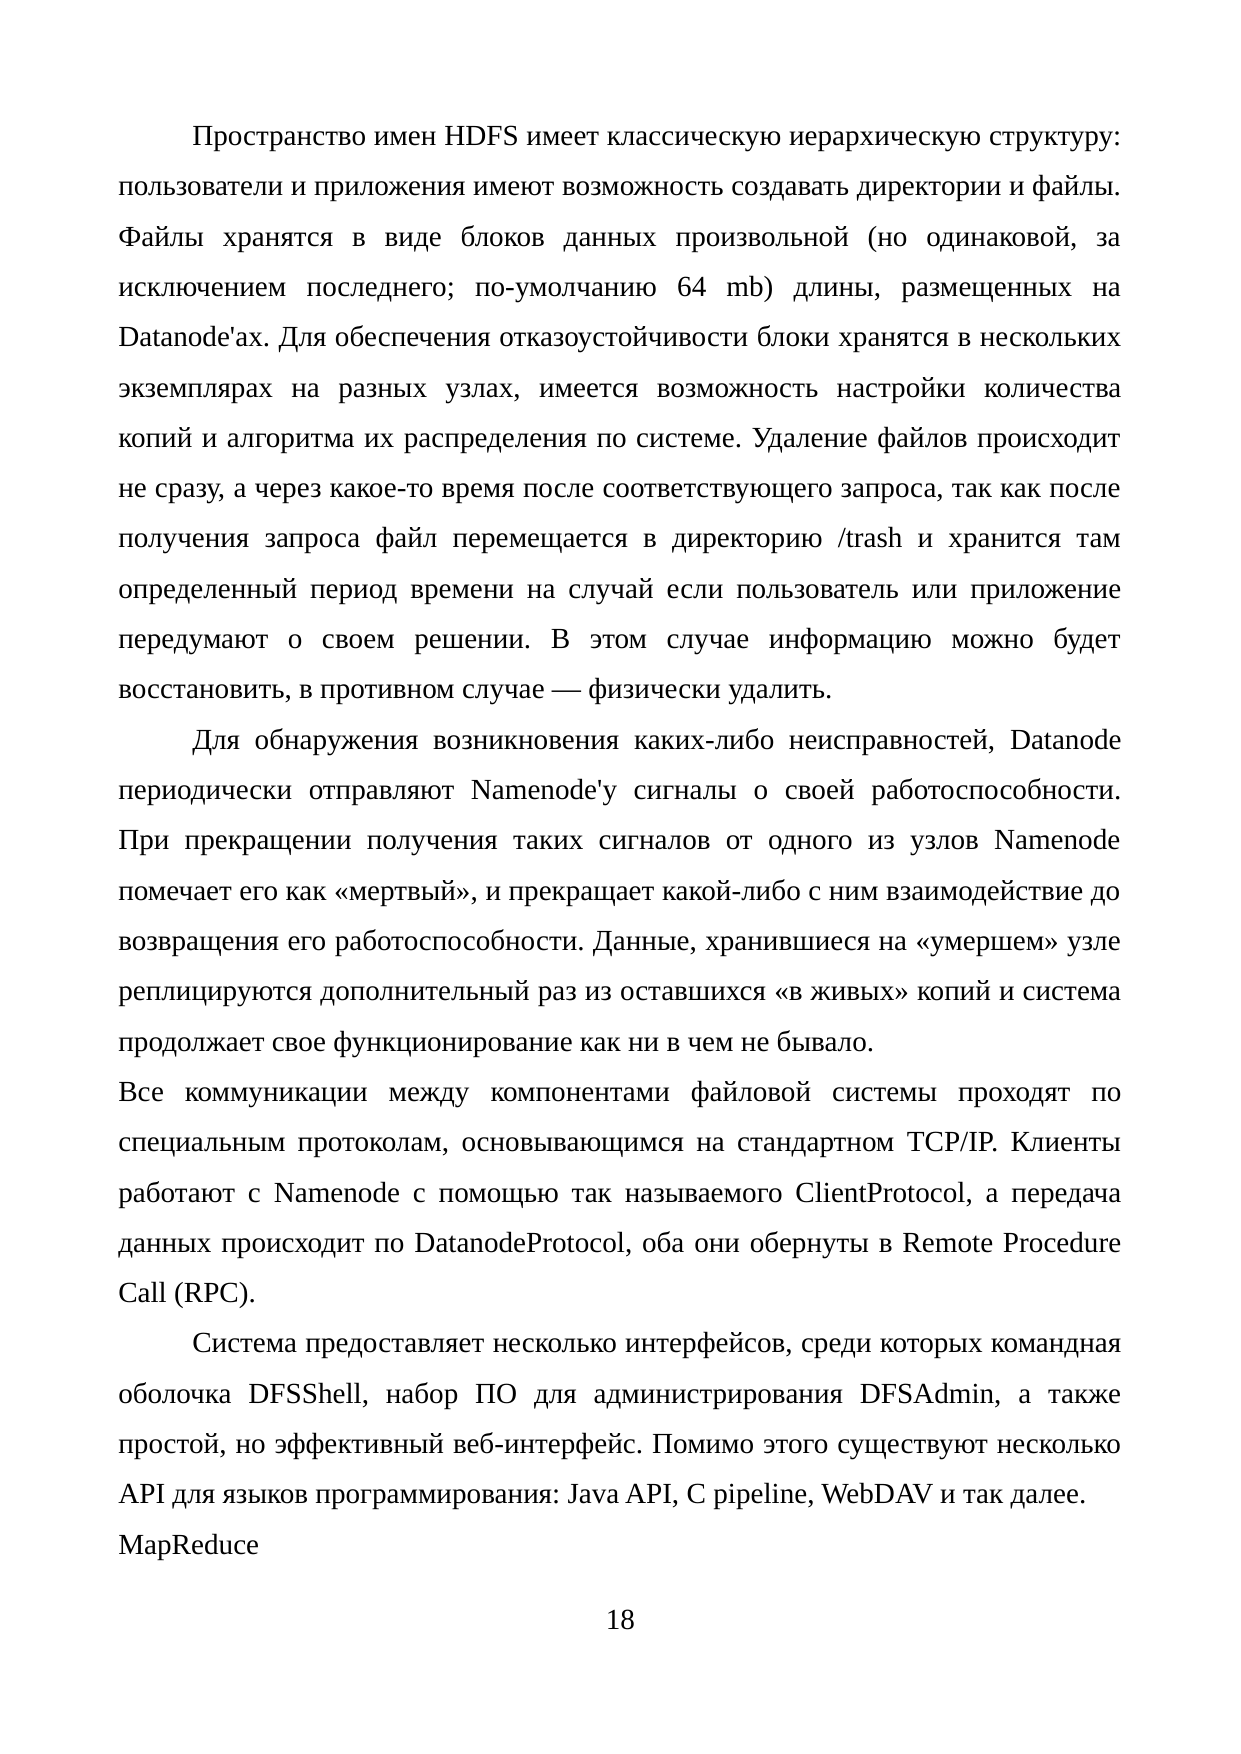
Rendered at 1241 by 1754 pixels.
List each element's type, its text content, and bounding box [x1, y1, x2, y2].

text Для обнаружения возникновения каких-либо неисправностей, Datanode периодически отправляют Namenode'у сигналы о своей работоспособности. При прекращении получения таких сигналов от одного из узлов Namenode помечает его как «мертвый», и прекращает какой-либо с ним взаимодействие до возвращения его работоспособности. Данные, хранившиеся на «умершем» узле реплицируются дополнительный раз из оставшихся «в живых» копий и система продолжает свое функционирование как ни в чем не бывало. [118, 722, 1122, 1057]
text Система предоставляет несколько интерфейсов, среди которых командная оболочка DFSShell, набор ПО для администрирования DFSAdmin, а также простой, но эффективный веб-интерфейс. Помимо этого существуют несколько API для языков программирования: Java API, C pipeline, WebDAV и так далее. [118, 1326, 1122, 1510]
text Все коммуникации между компонентами файловой системы проходят по специальным протоколам, основывающимся на стандартном TCP/IP. Клиенты работают с Namenode с помощью так называемого ClientProtocol, а передача данных происходит по DatanodeProtocol, оба они обернуты в Remote Procedure Call (RPC). [118, 1074, 1122, 1309]
text MapReduce [118, 1527, 1122, 1560]
text Пространство имен HDFS имеет классическую иерархическую структуру: пользователи и приложения имеют возможность создавать директории и файлы. Файлы хранятся в виде блоков данных произвольной (но одинаковой, за исключением последнего; по-умолчанию 64 mb) длины, размещенных на Datanode'ах. Для обеспечения отказоустойчивости блоки хранятся в нескольких экземплярах на разных узлах, имеется возможность настройки количества копий и алгоритма их распределения по системе. Удаление файлов происходит не сразу, а через какое-то время после соответствующего запроса, так как после получения запроса файл перемещается в директорию /trash и хранится там определенный период времени на случай если пользователь или приложение передумают о своем решении. В этом случае информацию можно будет восстановить, в противном случае — физически удалить. [118, 118, 1122, 705]
